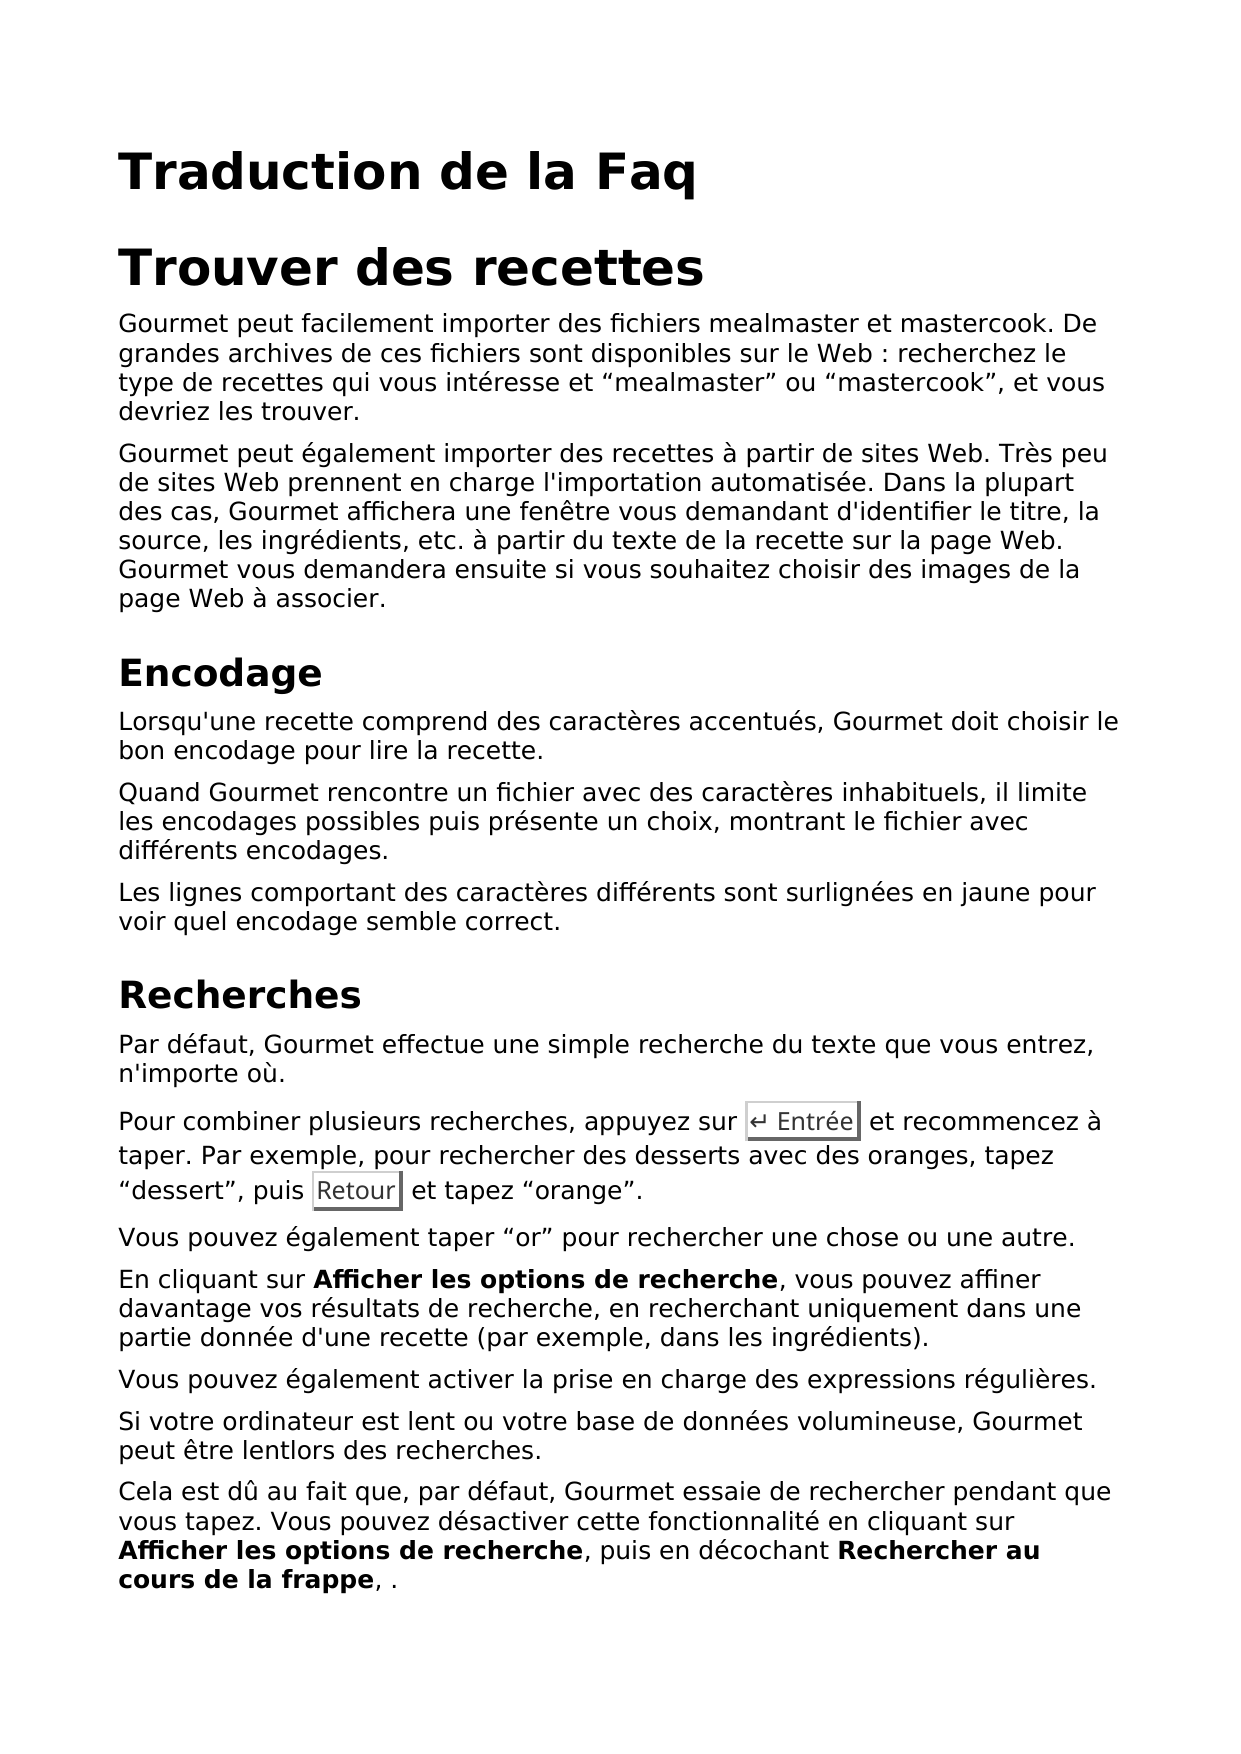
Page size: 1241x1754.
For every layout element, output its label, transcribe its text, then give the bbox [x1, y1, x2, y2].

text Si votre ordinateur est lent ou votre base de données volumineuse, Gourmet peut être lentlors des recherches. [118, 1407, 1122, 1465]
text Quand Gourmet rencontre un fichier avec des caractères inhabituels, il limite les encodages possibles puis présente un choix, montrant le fichier avec différents encodages. [118, 778, 1122, 866]
subtitle Trouver des recettes [118, 239, 1122, 297]
text Vous pouvez également activer la prise en charge des expressions régulières. [118, 1365, 1122, 1394]
text Pour combiner plusieurs recherches, appuyez sur ↵ Entrée et recommencez à taper. Par exemple, pour rechercher des desserts avec des oranges, tapez “dessert”, puis Retour et tapez “orange”. [118, 1101, 1122, 1211]
text Par défaut, Gourmet effectue une simple recherche du texte que vous entrez, n'importe où. [118, 1030, 1122, 1088]
subtitle Recherches [118, 974, 1122, 1018]
subtitle Traduction de la Faq [118, 143, 1122, 201]
text Cela est dû au fait que, par défaut, Gourmet essaie de rechercher pendant que vous tapez. Vous pouvez désactiver cette fonctionnalité en cliquant sur Afficher les options de recherche, puis en décochant Rechercher au cours de la frappe, . [118, 1477, 1122, 1594]
text Gourmet peut facilement importer des fichiers mealmaster et mastercook. De grandes archives de ces fichiers sont disponibles sur le Web : recherchez le type de recettes qui vous intéresse et “mealmaster” ou “mastercook”, et vous devriez les trouver. [118, 309, 1122, 426]
text Vous pouvez également taper “or” pour rechercher une chose ou une autre. [118, 1223, 1122, 1252]
text Les lignes comportant des caractères différents sont surlignées en jaune pour voir quel encodage semble correct. [118, 878, 1122, 937]
text Lorsqu'une recette comprend des caractères accentués, Gourmet doit choisir le bon encodage pour lire la recette. [118, 707, 1122, 766]
subtitle Encodage [118, 651, 1122, 695]
text Gourmet peut également importer des recettes à partir de sites Web. Très peu de sites Web prennent en charge l'importation automatisée. Dans la plupart des cas, Gourmet affichera une fenêtre vous demandant d'identifier le titre, la source, les ingrédients, etc. à partir du texte de la recette sur la page Web. Gourmet vous demandera ensuite si vous souhaitez choisir des images de la page Web à associer. [118, 439, 1122, 614]
text En cliquant sur Afficher les options de recherche, vous pouvez affiner davantage vos résultats de recherche, en recherchant uniquement dans une partie donnée d'une recette (par exemple, dans les ingrédients). [118, 1265, 1122, 1352]
